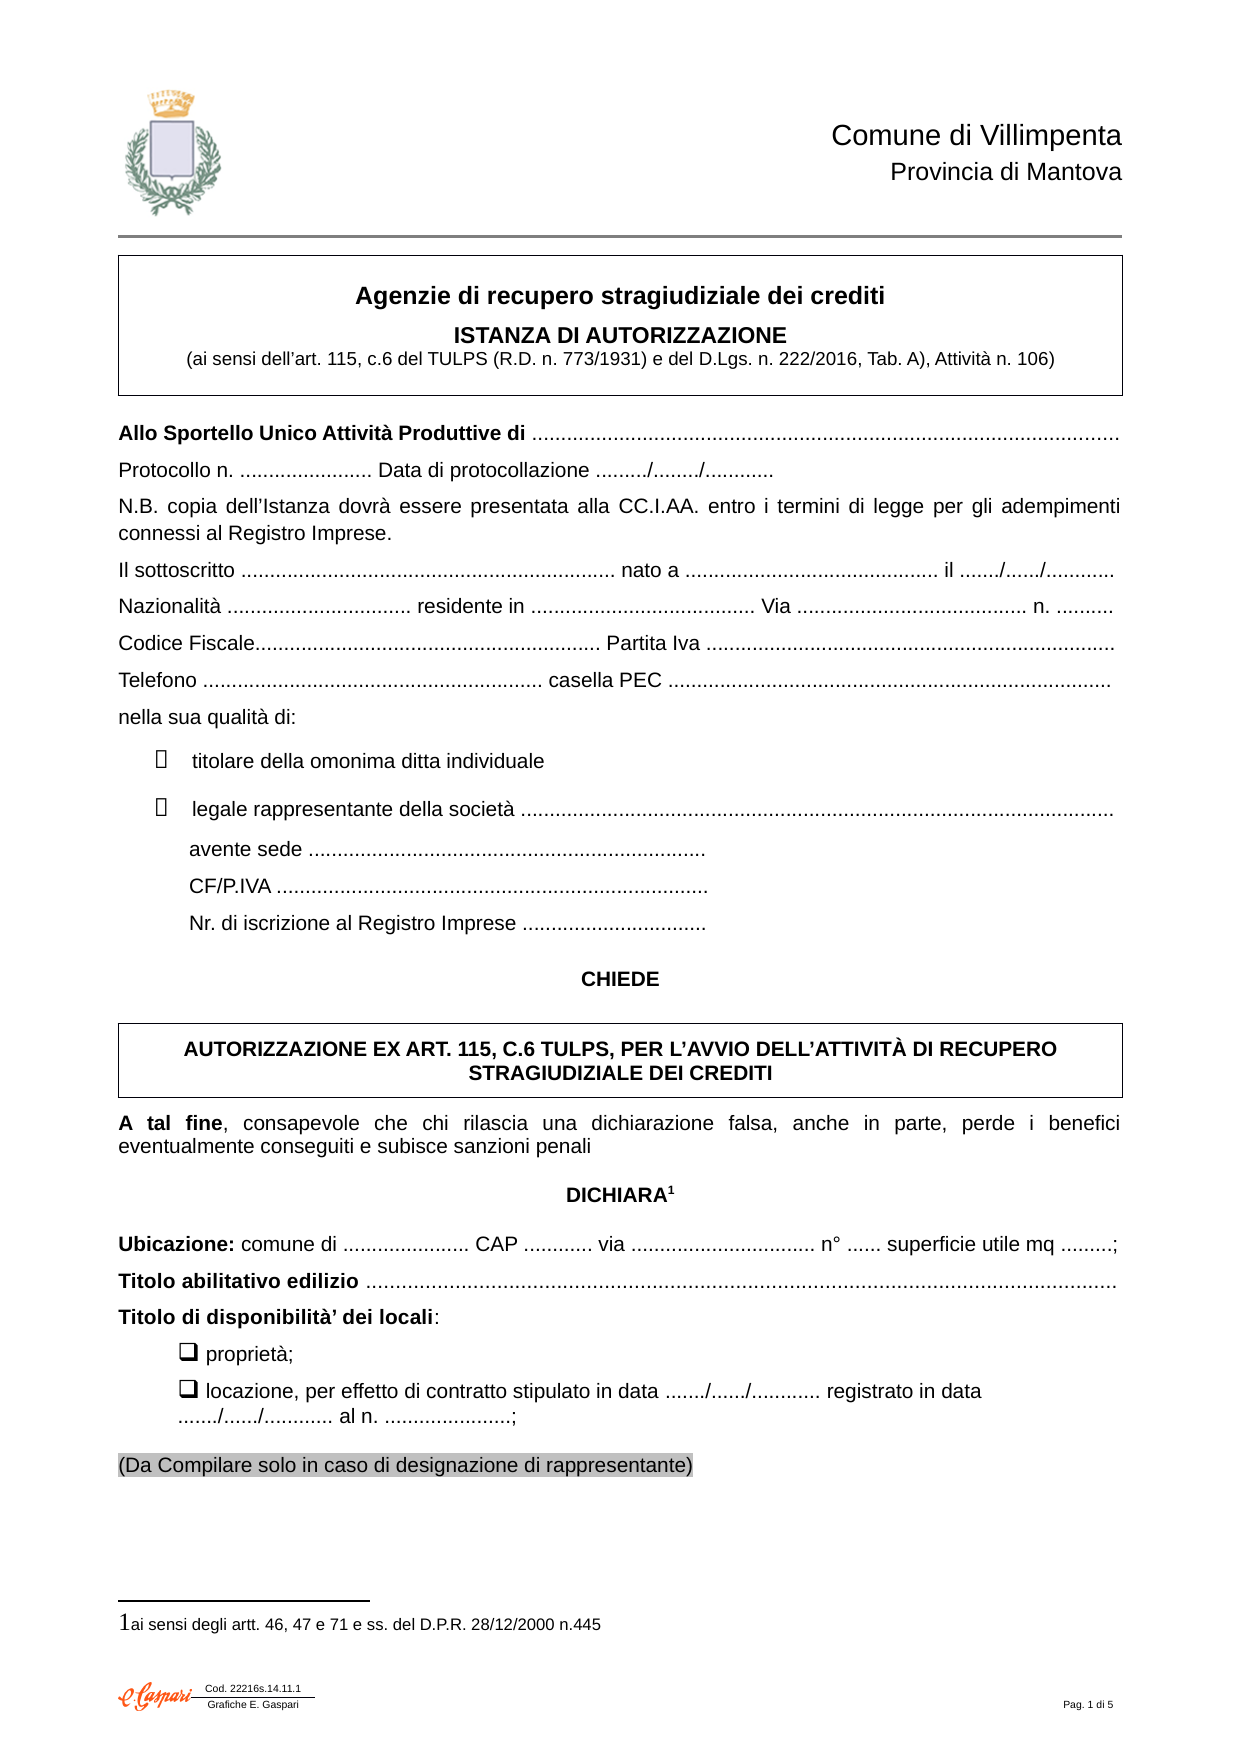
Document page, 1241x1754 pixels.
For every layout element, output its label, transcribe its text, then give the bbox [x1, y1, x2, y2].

text  locazione, per effetto di contratto stipulato in data ......./....../............ registrato in data ......./....../............ al n. ......................; [177, 1379, 1122, 1428]
text  proprietà; [177, 1342, 1122, 1367]
text Ubicazione: comune di ...................... CAP ............ via ................................ n° ...... superficie utile mq .........; [118, 1232, 1122, 1256]
picture [118, 1682, 192, 1711]
text CHIEDE [118, 967, 1122, 991]
text Titolo abilitativo edilizio .............................................................................................................................. [118, 1269, 1122, 1293]
text CF/P.IVA ........................................................................... [189, 874, 1122, 898]
text ai sensi degli artt. 46, 47 e 71 e ss. del D.P.R. 28/12/2000 n.445 [118, 1607, 1122, 1636]
text Comune di Villimpenta [118, 118, 1122, 152]
text Allo Sportello Unico Attività Produttive di [118, 421, 1122, 445]
text Il sottoscritto ................................................................. nato a ............................................ il ......./....../............ [118, 557, 1122, 581]
table_header Agenzie di recupero stragiudiziale dei crediti ISTANZA DI AUTORIZZAZIONE (ai sensi dell’art. 115, c.6 del TULPS (R.D. n. 773/1931) e del D.Lgs. n. 222/2016, Tab. A), Attività n. 106) [119, 256, 1122, 395]
text N.B. copia dell’Istanza dovrà essere presentata alla CC.I.AA. entro i termini di legge per gli adempimenti connessi al Registro Imprese. [118, 494, 1122, 545]
text  legale rappresentante della società ....................................................................................................... [153, 789, 1122, 823]
text Provincia di Mantova [118, 157, 1122, 185]
picture [122, 87, 224, 118]
text Telefono ........................................................... casella PEC ............................................................................. [118, 668, 1122, 692]
text Nazionalità ................................ residente in ....................................... Via ........................................ n. .......... [118, 594, 1122, 618]
text DICHIARA [118, 1183, 1122, 1207]
text (Da Compilare solo in caso di designazione di rappresentante) [118, 1453, 1122, 1477]
text Codice Fiscale............................................................ Partita Iva ....................................................................... [118, 631, 1122, 655]
text Titolo di disponibilità’ dei locali: [118, 1305, 1122, 1329]
picture [122, 185, 224, 219]
text A tal fine, consapevole che chi rilascia una dichiarazione falsa, anche in parte, perde i benefici eventualmente conseguiti e subisce sanzioni penali [118, 1110, 1122, 1158]
text  titolare della omonima ditta individuale [153, 741, 1122, 775]
text avente sede ..................................................................... [189, 837, 1122, 861]
text nella sua qualità di: [118, 704, 1122, 728]
picture [122, 152, 224, 157]
table_header AUTORIZZAZIONE EX ART. 115, C.6 TULPS, PER L’AVVIO DELL’ATTIVITÀ DI RECUPERO STRAGIUDIZIALE DEI CREDITI [119, 1024, 1122, 1097]
text Nr. di iscrizione al Registro Imprese ................................ [189, 911, 1122, 934]
text Protocollo n. ....................... Data di protocollazione ........./......../............ [118, 458, 1122, 482]
